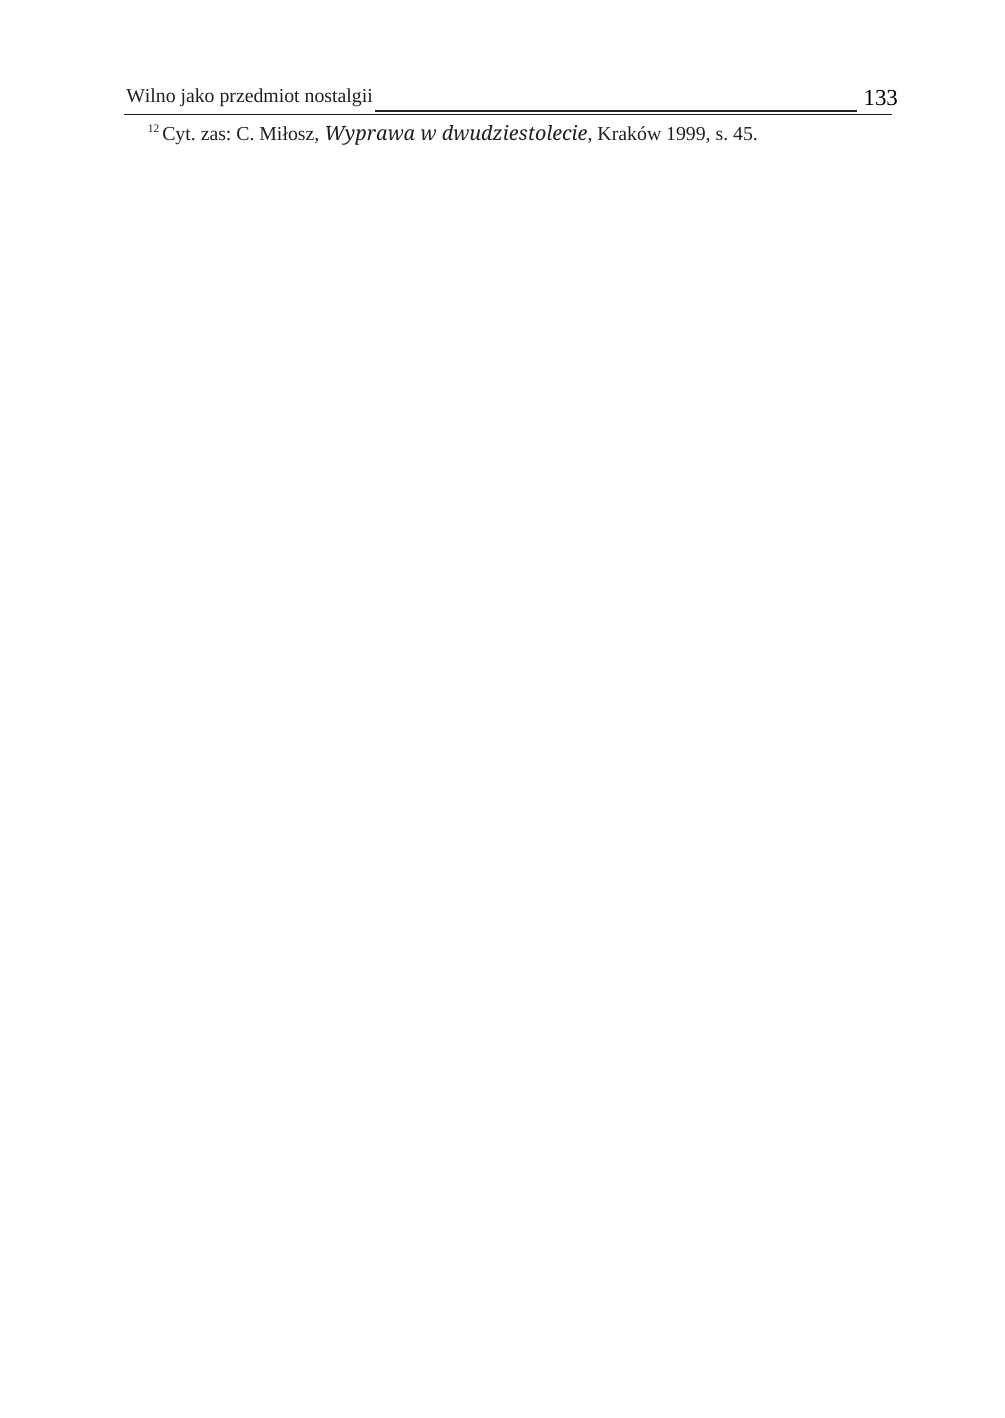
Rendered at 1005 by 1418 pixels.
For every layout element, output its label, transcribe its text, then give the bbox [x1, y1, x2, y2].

text 12 Cyt. zas: C. Miłosz, Wyprawa w dwudziestolecie, Kraków 1999, s. 45. [148, 119, 904, 146]
